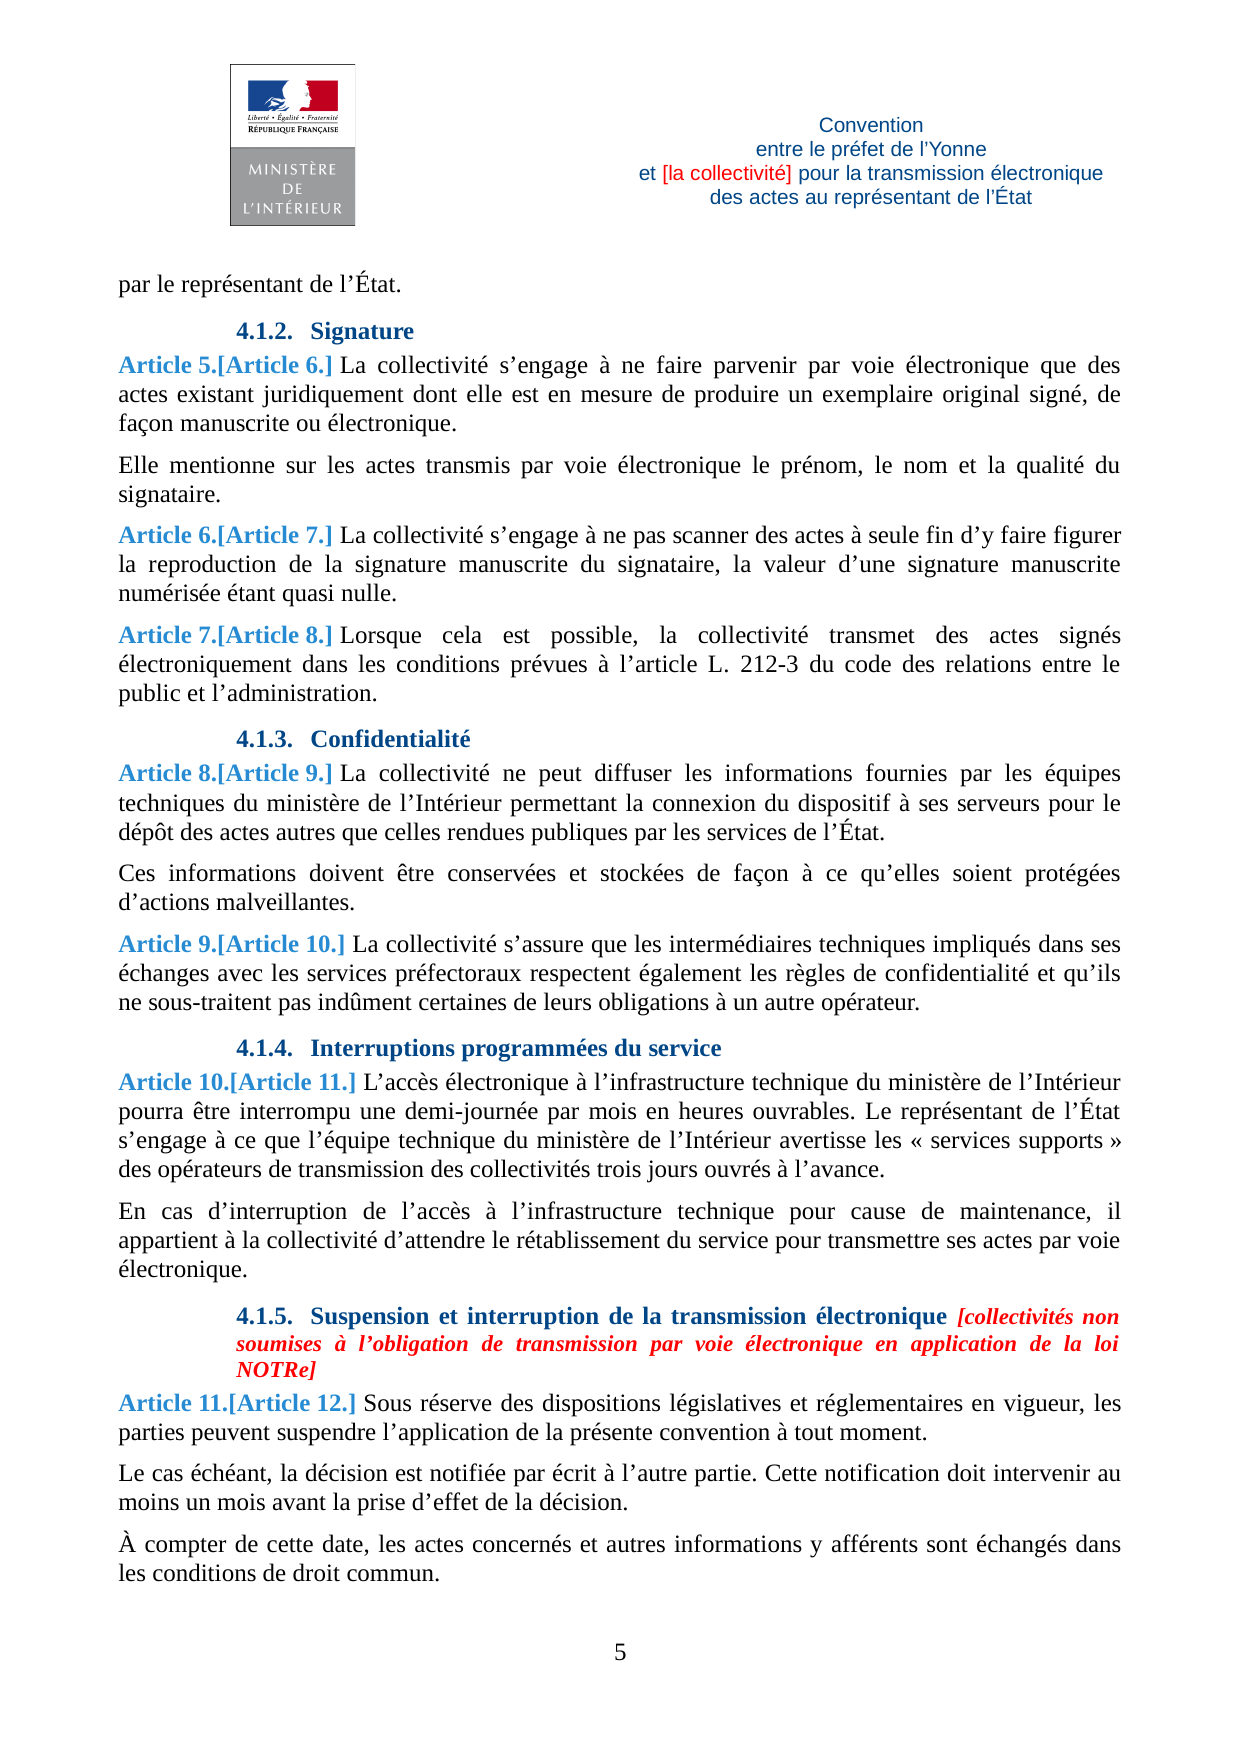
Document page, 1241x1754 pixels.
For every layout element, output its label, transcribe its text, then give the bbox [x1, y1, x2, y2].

text En cas d’interruption de l’accès à l’infrastructure technique pour cause de maintenance, il appartient à la collectivité d’attendre le rétablissement du service pour transmettre ses actes par voie électronique. [118, 1196, 1122, 1283]
picture [230, 64, 356, 226]
list La collectivité s’engage à ne pas scanner des actes à seule fin d’y faire figurer la reproduction de la signature manuscrite du signataire, la valeur d’une signature manuscrite numérisée étant quasi nulle. [118, 520, 1122, 607]
text Le cas échéant, la décision est notifiée par écrit à l’autre partie. Cette notification doit intervenir au moins un mois avant la prise d’effet de la décision. [118, 1458, 1122, 1516]
text Elle mentionne sur les actes transmis par voie électronique le prénom, le nom et la qualité du signataire. [118, 449, 1122, 508]
list L’accès électronique à l’infrastructure technique du ministère de l’Intérieur pourra être interrompu une demi-journée par mois en heures ouvrables. Le représentant de l’État s’engage à ce que l’équipe technique du ministère de l’Intérieur avertisse les « services supports » des opérateurs de transmission des collectivités trois jours ouvrés à l’avance. [118, 1067, 1122, 1183]
subtitle Signature [236, 316, 1122, 345]
list Sous réserve des dispositions législatives et réglementaires en vigueur, les parties peuvent suspendre l’application de la présente convention à tout moment. [118, 1388, 1122, 1446]
subtitle Interruptions programmées du service [236, 1033, 1122, 1062]
list Lorsque cela est possible, la collectivité transmet des actes signés électroniquement dans les conditions prévues à l’article L. 212-3 du code des relations entre le public et l’administration. [118, 620, 1122, 707]
list La collectivité s’assure que les intermédiaires techniques impliqués dans ses échanges avec les services préfectoraux respectent également les règles de confidentialité et qu’ils ne sous-traitent pas indûment certaines de leurs obligations à un autre opérateur. [118, 929, 1122, 1016]
text Ces informations doivent être conservées et stockées de façon à ce qu’elles soient protégées d’actions malveillantes. [118, 858, 1122, 916]
text par le représentant de l’État. [118, 269, 1122, 298]
text À compter de cette date, les actes concernés et autres informations y afférents sont échangés dans les conditions de droit commun. [118, 1529, 1122, 1587]
subtitle Confidentialité [236, 724, 1122, 753]
list La collectivité s’engage à ne faire parvenir par voie électronique que des actes existant juridiquement dont elle est en mesure de produire un exemplaire original signé, de façon manuscrite ou électronique. [118, 350, 1122, 437]
list La collectivité ne peut diffuser les informations fournies par les équipes techniques du ministère de l’Intérieur permettant la connexion du dispositif à ses serveurs pour le dépôt des actes autres que celles rendues publiques par les services de l’État. [118, 758, 1122, 846]
subtitle Suspension et interruption de la transmission électronique [collectivités non soumises à l’obligation de transmission par voie électronique en application de la loi NOTRe] [236, 1301, 1122, 1383]
